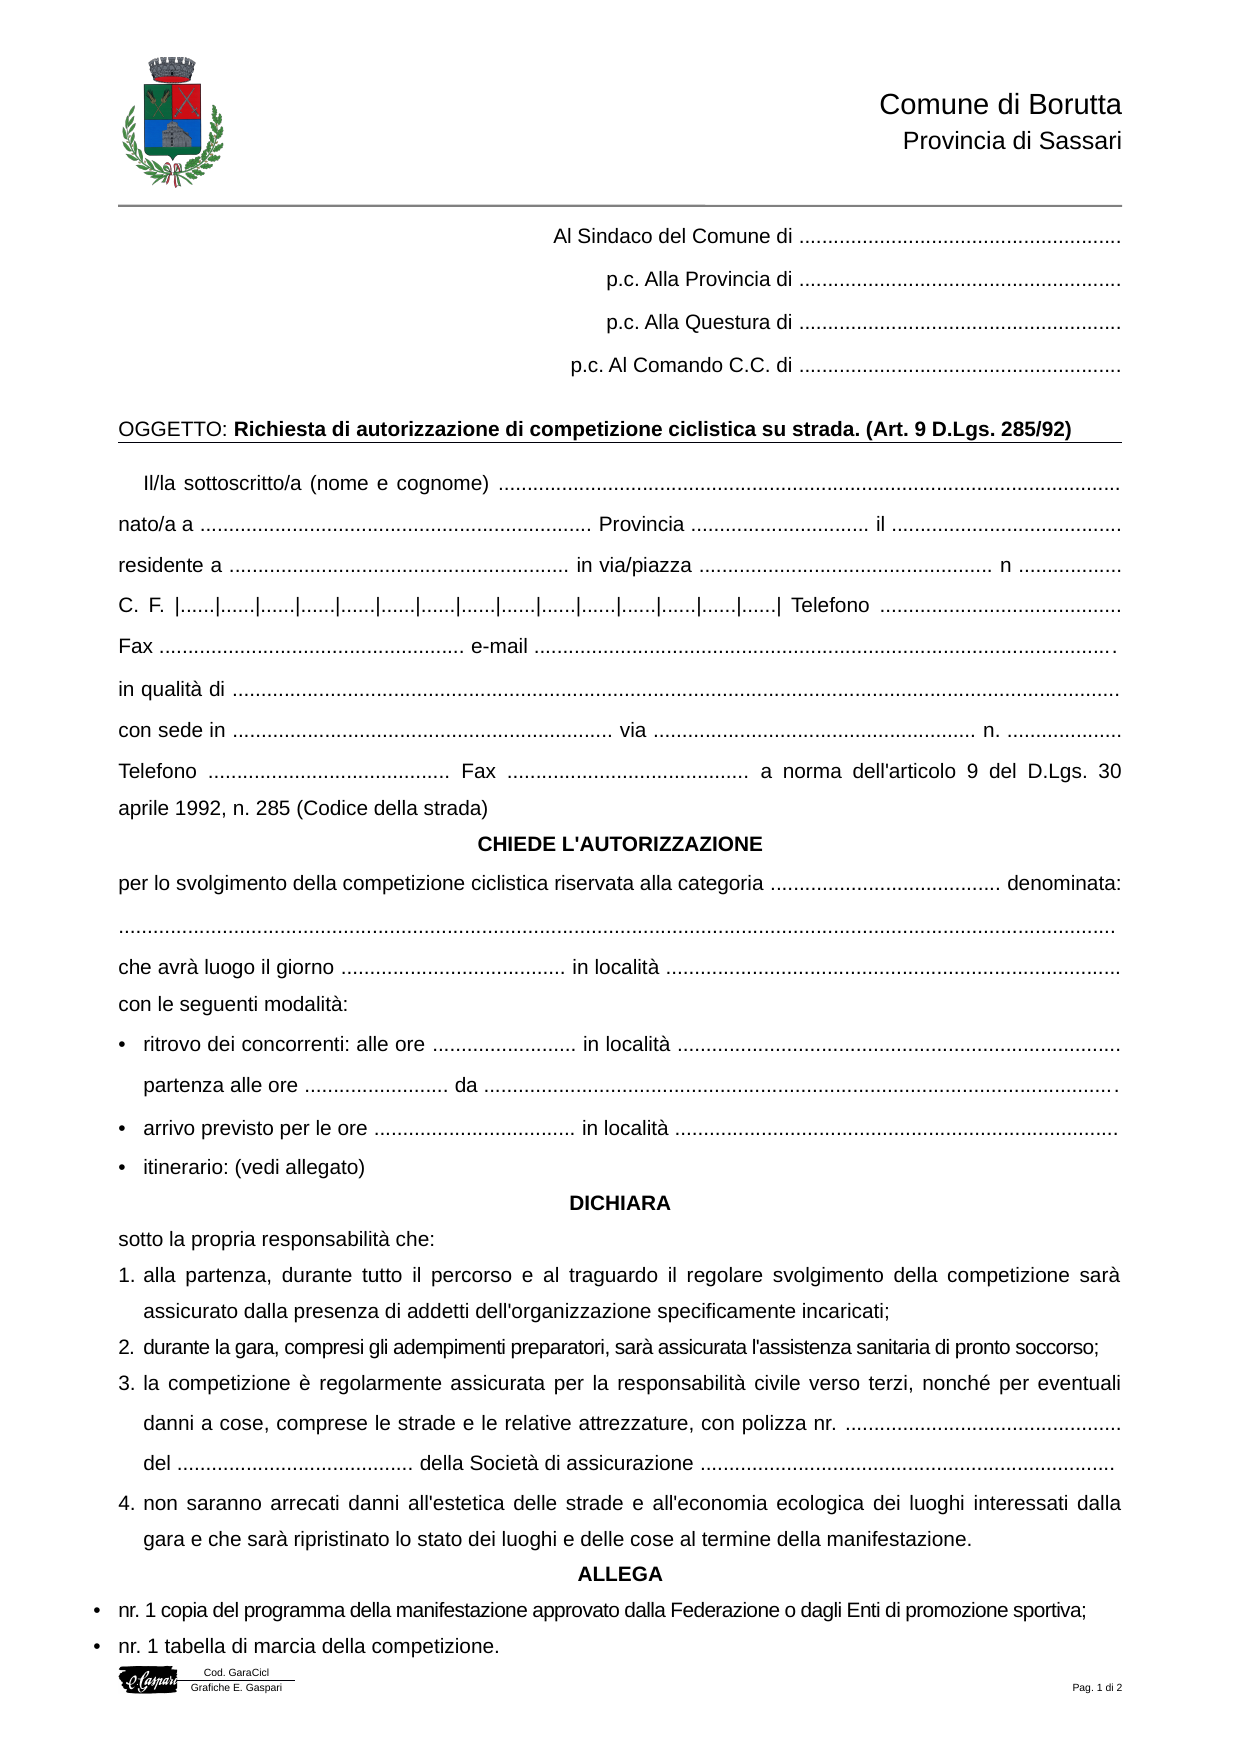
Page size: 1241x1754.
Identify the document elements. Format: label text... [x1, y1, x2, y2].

text • itinerario: (vedi allegato) [118, 1155, 1122, 1179]
text Comune di Borutta [224, 87, 1122, 121]
text • arrivo previsto per le ore ................................... in località ............................................................................. [118, 1112, 1122, 1141]
text p.c. Alla Questura di ........................................................ [443, 306, 1122, 335]
text ALLEGA [118, 1562, 1122, 1586]
text 1. alla partenza, durante tutto il percorso e al traguardo il regolare svolgimento della competizione sarà assicurato dalla presenza di addetti dell'organizzazione specificamente incaricati; [118, 1263, 1122, 1323]
text 4. non saranno arrecati danni all'estetica delle strade e all'economia ecologica dei luoghi interessati dalla gara e che sarà ripristinato lo stato dei luoghi e delle cose al termine della manifestazione. [118, 1490, 1122, 1550]
text • ritrovo dei concorrenti: alle ore ......................... in località ............................................................................. partenza alle ore ......................... da .............................................................................................................. [118, 1028, 1122, 1097]
picture [122, 57, 224, 188]
text OGGETTO: Richiesta di autorizzazione di competizione ciclistica su strada. (Art. 9 D.Lgs. 285/92) [118, 416, 1122, 442]
text 2. durante la gara, compresi gli adempimenti preparatori, sarà assicurata l'assistenza sanitaria di pronto soccorso; [118, 1335, 1122, 1359]
text CHIEDE L'AUTORIZZAZIONE [118, 832, 1122, 856]
text p.c. Alla Provincia di ........................................................ [443, 263, 1122, 292]
text 3. la competizione è regolarmente assicurata per la responsabilità civile verso terzi, nonché per eventuali danni a cose, comprese le strade e le relative attrezzature, con polizza nr. ................................................ del ......................................... della Società di assicurazione ........................................................................ [118, 1371, 1122, 1476]
text in qualità di .......................................................................................................................................................... con sede in .................................................................. via ........................................................ n. .................... Telefono .......................................... Fax .......................................... a norma dell'articolo 9 del D.Lgs. 30 aprile 1992, n. 285 (Codice della strada) [118, 673, 1122, 819]
text p.c. Al Comando C.C. di ........................................................ [443, 349, 1122, 378]
picture [118, 1665, 178, 1694]
text Il/la sottoscritto/a (nome e cognome) ............................................................................................................ nato/a a .................................................................... Provincia ............................... il ........................................ residente a ........................................................... in via/piazza ................................................... n .................. C. F. |......|......|......|......|......|......|......|......|......|......|......|......|......|......|......| Telefono .......................................... Fax ..................................................... e-mail ..................................................................................................... [118, 467, 1122, 659]
text • nr. 1 tabella di marcia della competizione. [93, 1634, 1122, 1658]
text sotto la propria responsabilità che: [118, 1227, 1122, 1251]
text Al Sindaco del Comune di ........................................................ [443, 220, 1122, 249]
text ............................................................................................................................................................................. che avrà luogo il giorno ....................................... in località ............................................................................... con le seguenti modalità: [118, 911, 1122, 1016]
text Provincia di Sassari [224, 126, 1122, 155]
text DICHIARA [118, 1191, 1122, 1215]
text per lo svolgimento della competizione ciclistica riservata alla categoria ........................................ denominata: [118, 867, 1122, 896]
text • nr. 1 copia del programma della manifestazione approvato dalla Federazione o dagli Enti di promozione sportiva; [93, 1598, 1122, 1622]
